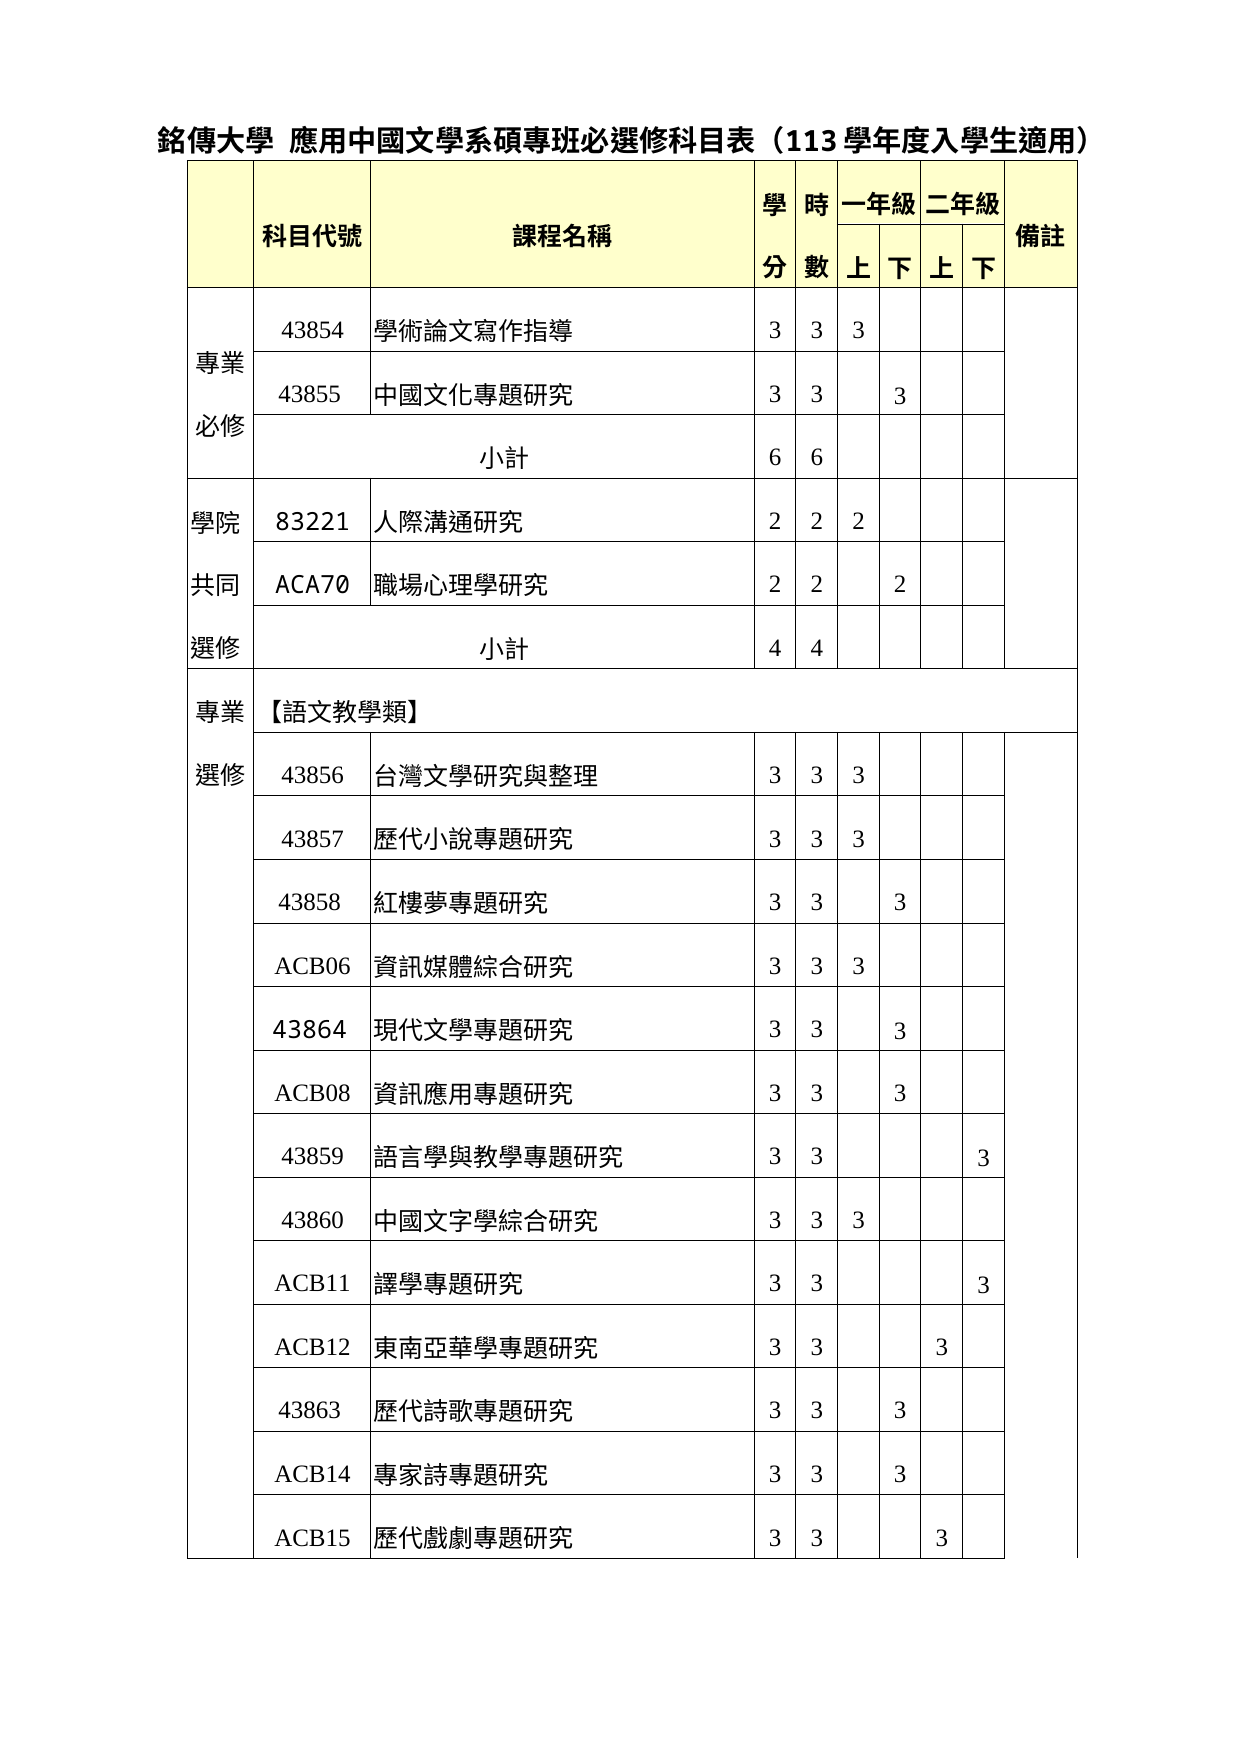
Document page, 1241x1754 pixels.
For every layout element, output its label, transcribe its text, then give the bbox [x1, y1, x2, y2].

table_cell [880, 924, 920, 986]
table_cell [921, 479, 962, 541]
table_cell 4 [755, 606, 795, 668]
table_cell 3 [796, 1178, 837, 1240]
table_cell 3 [755, 1368, 795, 1431]
table_cell 3 [796, 1305, 837, 1367]
table_cell 專業選修 [188, 669, 253, 1558]
table_cell 3 [838, 796, 879, 859]
table_cell ACB14 [254, 1432, 370, 1494]
table_cell 3 [755, 1051, 795, 1113]
table_cell 43864 [254, 987, 370, 1049]
table_cell [880, 796, 920, 859]
table_cell 3 [796, 1368, 837, 1431]
table_cell [963, 542, 1004, 605]
table_cell [963, 352, 1004, 414]
table_cell 3 [755, 987, 795, 1049]
table_cell 學院共同選修 [188, 479, 253, 668]
table_cell 3 [755, 1495, 795, 1558]
table_cell [921, 796, 962, 859]
table_header 課程名稱 [371, 161, 754, 287]
table_cell [880, 1114, 920, 1177]
table_cell 職場心理學研究 [371, 542, 754, 605]
table_cell [880, 606, 920, 668]
table_header 二年級 [921, 161, 1004, 223]
table_cell 3 [880, 987, 920, 1049]
table_cell 3 [796, 1241, 837, 1304]
table_header 時 數 [796, 161, 837, 287]
table_cell 6 [755, 415, 795, 478]
table_cell 【語文教學類】 [254, 669, 1077, 732]
table_cell 2 [755, 542, 795, 605]
table_cell [921, 1178, 962, 1240]
table_cell 3 [755, 1178, 795, 1240]
table_cell [921, 1368, 962, 1431]
table_cell [963, 1368, 1004, 1431]
table_cell [838, 1368, 879, 1431]
table_cell [921, 860, 962, 922]
table_cell ACB12 [254, 1305, 370, 1367]
table_cell 資訊媒體綜合研究 [371, 924, 754, 986]
table_cell 小計 [254, 415, 754, 478]
table_cell ACB06 [254, 924, 370, 986]
table_cell 3 [963, 1241, 1004, 1304]
table_cell 3 [755, 796, 795, 859]
table_cell 3 [755, 860, 795, 922]
table_cell 43863 [254, 1368, 370, 1431]
table_cell [880, 1305, 920, 1367]
table_cell 3 [755, 1114, 795, 1177]
table_cell [1005, 288, 1077, 478]
table_cell [963, 288, 1004, 351]
table_cell [1005, 479, 1077, 605]
table_cell 43857 [254, 796, 370, 859]
table_cell 3 [880, 1432, 920, 1494]
table_cell 3 [838, 288, 879, 351]
table_cell [838, 606, 879, 668]
table_cell 歷代戲劇專題研究 [371, 1495, 754, 1558]
table_cell [963, 1051, 1004, 1113]
table_cell 3 [921, 1305, 962, 1367]
table_cell 3 [755, 288, 795, 351]
table_cell [963, 415, 1004, 478]
table_cell 學術論文寫作指導 [371, 288, 754, 351]
table_cell 語言學與教學專題研究 [371, 1114, 754, 1177]
table_cell 上 [838, 225, 879, 287]
table_cell 3 [880, 1368, 920, 1431]
table_cell 3 [796, 1051, 837, 1113]
table_cell 中國文化專題研究 [371, 352, 754, 414]
table_cell 43855 [254, 352, 370, 414]
table_cell 43856 [254, 733, 370, 795]
table_cell [963, 860, 1004, 922]
table_cell 上 [921, 225, 962, 287]
table_cell 歷代詩歌專題研究 [371, 1368, 754, 1431]
table_header 科目代號 [254, 161, 370, 287]
table_cell [838, 1241, 879, 1304]
table_cell 3 [796, 288, 837, 351]
table_cell [963, 987, 1004, 1049]
table_cell 小計 [254, 606, 754, 668]
table_cell [921, 987, 962, 1049]
table_cell 3 [796, 987, 837, 1049]
table_cell 專家詩專題研究 [371, 1432, 754, 1494]
table_header 學 分 [755, 161, 795, 287]
table_cell 43858 [254, 860, 370, 922]
table_cell [921, 352, 962, 414]
table_cell [921, 288, 962, 351]
table_cell 人際溝通研究 [371, 479, 754, 541]
table_cell [838, 1305, 879, 1367]
table_cell [921, 1241, 962, 1304]
table_cell ACB15 [254, 1495, 370, 1558]
table_cell 3 [796, 1432, 837, 1494]
table_cell 歷代小說專題研究 [371, 796, 754, 859]
table_cell [880, 733, 920, 795]
table_cell ACA70 [254, 542, 370, 605]
table_cell 中國文字學綜合研究 [371, 1178, 754, 1240]
table_cell [880, 1178, 920, 1240]
table_cell 台灣文學研究與整理 [371, 733, 754, 795]
table_cell 3 [755, 1305, 795, 1367]
table_cell [838, 542, 879, 605]
table_cell ACB11 [254, 1241, 370, 1304]
table_cell 3 [796, 1495, 837, 1558]
table_cell 3 [755, 352, 795, 414]
table_cell 3 [963, 1114, 1004, 1177]
table_cell 3 [838, 924, 879, 986]
table_cell 6 [796, 415, 837, 478]
table_cell 3 [796, 796, 837, 859]
table_cell 現代文學專題研究 [371, 987, 754, 1049]
table_cell [838, 352, 879, 414]
table_cell 2 [838, 479, 879, 541]
table_cell [963, 1305, 1004, 1367]
table_cell [838, 1495, 879, 1558]
table_cell 專業必修 [188, 288, 253, 478]
table_header [188, 161, 253, 287]
table_cell [838, 987, 879, 1049]
table_cell [963, 479, 1004, 541]
table_cell 43854 [254, 288, 370, 351]
table_cell [880, 479, 920, 541]
table_cell 譯學專題研究 [371, 1241, 754, 1304]
table_cell 紅樓夢專題研究 [371, 860, 754, 922]
table_cell [838, 1051, 879, 1113]
table_cell 3 [755, 1241, 795, 1304]
table_cell [1005, 733, 1077, 795]
table_cell 2 [796, 479, 837, 541]
table_cell 3 [796, 352, 837, 414]
table_cell [963, 1495, 1004, 1558]
table_header 備註 [1005, 161, 1077, 287]
table_cell 43860 [254, 1178, 370, 1240]
table_cell 3 [921, 1495, 962, 1558]
table_cell [921, 924, 962, 986]
table_cell [963, 1432, 1004, 1494]
table_cell [963, 924, 1004, 986]
table_cell [921, 1051, 962, 1113]
table_cell [880, 1241, 920, 1304]
table_cell [838, 415, 879, 478]
table_cell 3 [755, 1432, 795, 1494]
table_cell 2 [796, 542, 837, 605]
table_cell 43859 [254, 1114, 370, 1177]
table_cell [921, 415, 962, 478]
table_header 一年級 [838, 161, 920, 223]
table_cell 83221 [254, 479, 370, 541]
table_cell [921, 606, 962, 668]
table_cell 3 [880, 352, 920, 414]
table_cell 2 [880, 542, 920, 605]
table_cell [963, 733, 1004, 795]
table_cell 資訊應用專題研究 [371, 1051, 754, 1113]
table_cell 下 [880, 225, 920, 287]
table_cell 3 [755, 924, 795, 986]
table_cell 3 [838, 1178, 879, 1240]
table_cell 3 [880, 1051, 920, 1113]
table_cell ACB08 [254, 1051, 370, 1113]
table_cell [880, 415, 920, 478]
table_cell [921, 1114, 962, 1177]
table_cell [921, 1432, 962, 1494]
table_cell 3 [796, 733, 837, 795]
table_cell [1005, 795, 1077, 859]
table_cell 3 [796, 1114, 837, 1177]
text 銘傳大學 應用中國文學系碩專班必選修科目表（113學年度入學生適用） [158, 97, 1147, 160]
table_cell [963, 1178, 1004, 1240]
table_cell [963, 796, 1004, 859]
table_cell 3 [796, 860, 837, 922]
table_cell [838, 1114, 879, 1177]
table_cell [838, 1432, 879, 1494]
table_cell 東南亞華學專題研究 [371, 1305, 754, 1367]
table_cell [1005, 859, 1077, 1558]
table_cell [963, 606, 1004, 668]
table_cell 下 [963, 225, 1004, 287]
table_cell [921, 542, 962, 605]
table_cell [880, 288, 920, 351]
table_cell [838, 860, 879, 922]
table_cell 3 [838, 733, 879, 795]
table_cell [1005, 605, 1077, 668]
table_cell 4 [796, 606, 837, 668]
table_cell 3 [880, 860, 920, 922]
table_cell 3 [755, 733, 795, 795]
table_cell [880, 1495, 920, 1558]
table_cell 2 [755, 479, 795, 541]
table_cell [921, 733, 962, 795]
table_cell 3 [796, 924, 837, 986]
